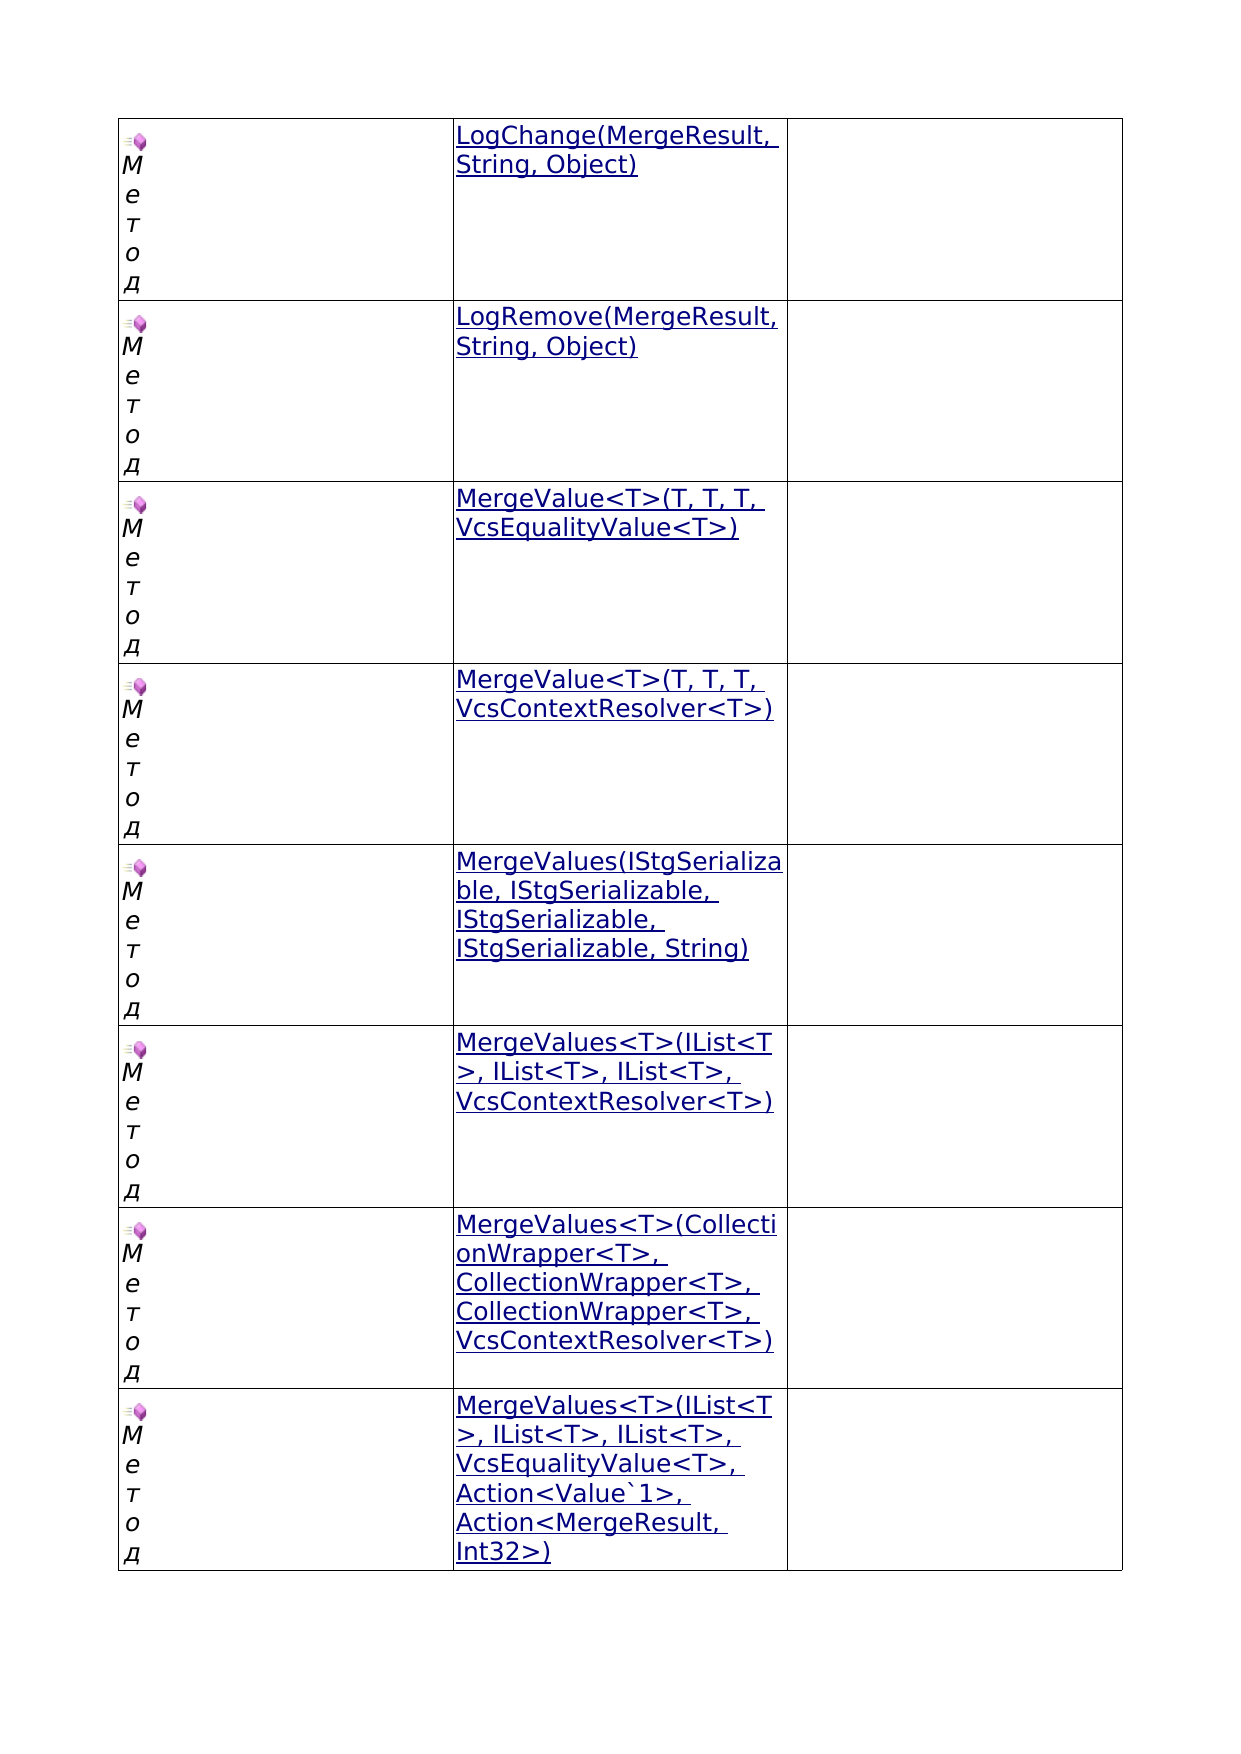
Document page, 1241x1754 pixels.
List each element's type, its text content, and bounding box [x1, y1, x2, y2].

table_cell MergeValues(IStgSerializable, IStgSerializable, IStgSerializable, IStgSerializable, String) [454, 845, 787, 1025]
table_cell MergeValues<T>(CollectionWrapper<T>, CollectionWrapper<T>, CollectionWrapper<T>, VcsContextResolver<T>) [454, 1208, 787, 1388]
table_cell LogRemove(MergeResult, String, Object) [454, 301, 787, 481]
table_cell [788, 1026, 1122, 1207]
table_cell [119, 301, 453, 481]
picture [121, 678, 147, 696]
table_cell [788, 664, 1122, 844]
table_cell [788, 482, 1122, 662]
table_cell [119, 119, 453, 299]
table_cell [119, 1389, 453, 1570]
picture [121, 315, 147, 333]
table_cell MergeValues<T>(IList<T>, IList<T>, IList<T>, VcsContextResolver<T>) [454, 1026, 787, 1207]
table_cell [119, 1026, 453, 1207]
picture [121, 496, 147, 514]
table_cell [119, 664, 453, 844]
table_cell [119, 845, 453, 1025]
picture [121, 1403, 147, 1421]
picture [121, 859, 147, 877]
table_cell [788, 119, 1122, 299]
picture [121, 1222, 147, 1240]
table_cell [788, 1208, 1122, 1388]
table_cell [788, 301, 1122, 481]
table_cell [788, 1389, 1122, 1570]
table_cell [119, 482, 453, 662]
table_cell MergeValue<T>(T, T, T, VcsContextResolver<T>) [454, 664, 787, 844]
table_cell [788, 845, 1122, 1025]
picture [121, 133, 147, 151]
table_cell MergeValues<T>(IList<T>, IList<T>, IList<T>, VcsEqualityValue<T>, Action<Value`1>, Action<MergeResult, Int32>) [454, 1389, 787, 1570]
table_cell LogChange(MergeResult, String, Object) [454, 119, 787, 299]
table_cell MergeValue<T>(T, T, T, VcsEqualityValue<T>) [454, 482, 787, 662]
picture [121, 1041, 147, 1059]
table_cell [119, 1208, 453, 1388]
